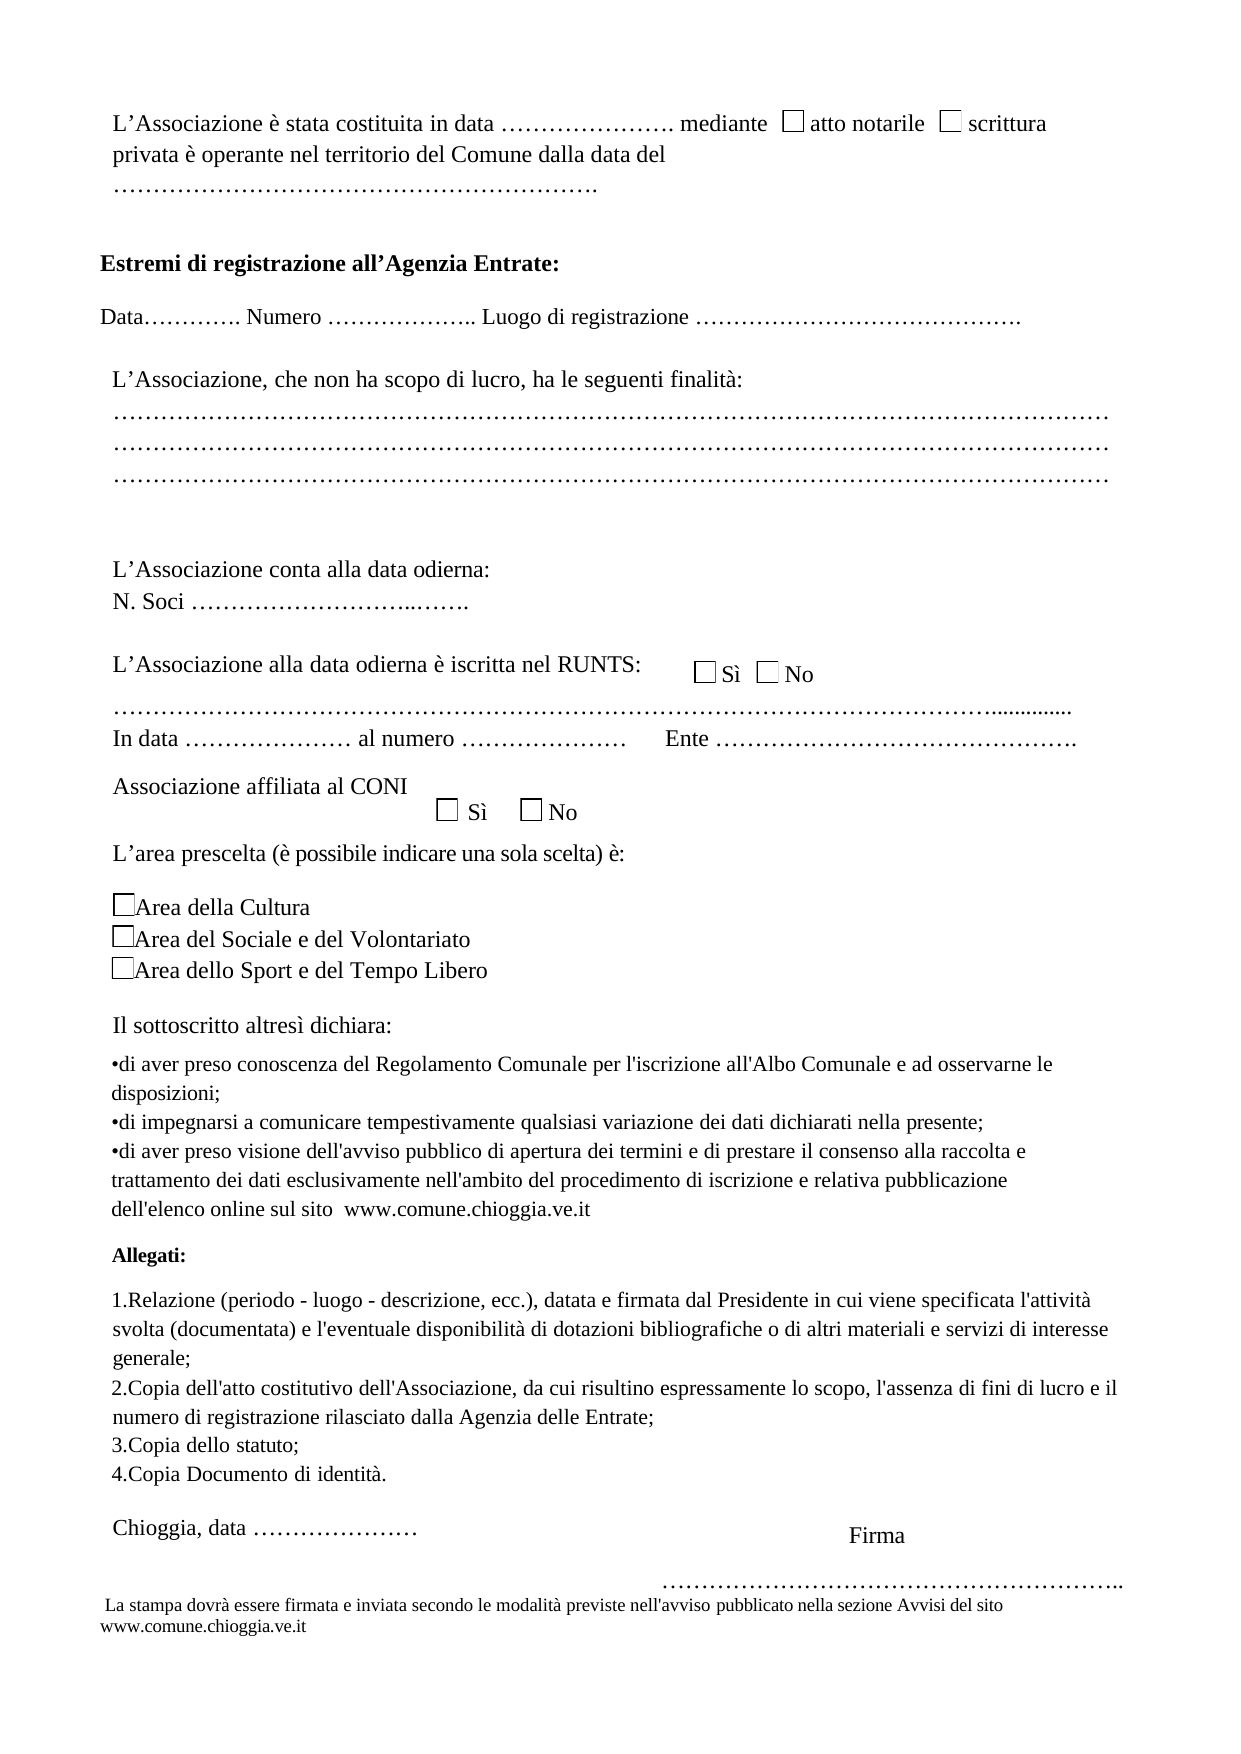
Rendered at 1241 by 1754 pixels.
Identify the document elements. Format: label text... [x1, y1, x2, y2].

text Sì No [694, 660, 1140, 688]
list di aver preso conoscenza del Regolamento Comunale per l'iscrizione all'Albo Comunale e ad osservarne le disposizioni; [111, 1051, 1077, 1105]
text Estremi di registrazione all’Agenzia Entrate: [100, 248, 1140, 276]
text Sì No [436, 799, 1140, 826]
text Allegati: [112, 1243, 1140, 1267]
text Area del Sociale e del Volontariato Area dello Sport e del Tempo Libero [112, 925, 491, 984]
picture [939, 110, 962, 132]
text L’Associazione conta alla data odierna: [112, 555, 1140, 583]
picture [113, 893, 135, 916]
list di aver preso visione dell'avviso pubblico di apertura dei termini e di prestare il consenso alla raccolta e trattamento dei dati esclusivamente nell'ambito del procedimento di iscrizione e relativa pubblicazione dell'elenco online sul sito www.comune.chioggia.ve.it [111, 1138, 1026, 1221]
text Area della Cultura [113, 893, 1140, 921]
picture [436, 798, 458, 821]
text ……………………………………………………………………………………………………………… [112, 397, 1140, 424]
text Associazione affiliata al CONI [112, 775, 1140, 799]
text ………………………………………………………………………………………………….............. In data ………………… al numero ………………… Ente ………………………………………. [112, 692, 1083, 751]
list Copia dello statuto; [111, 1433, 1140, 1458]
list Copia Documento di identità. [111, 1461, 1140, 1487]
picture [782, 110, 804, 132]
text Il sottoscritto altresì dichiara: [112, 1011, 1140, 1038]
text L’Associazione, che non ha scopo di lucro, ha le seguenti finalità: [100, 365, 1140, 393]
text N. Soci ………………………..……. [112, 587, 1140, 615]
list di impegnarsi a comunicare tempestivamente qualsiasi variazione dei dati dichiarati nella presente; [111, 1109, 1140, 1134]
text Chioggia, data ………………… Firma [112, 1513, 1140, 1549]
text ……………………………………………………………………………………………………………… [112, 460, 1140, 488]
text ………………………………………………….. [661, 1566, 1140, 1593]
text L’Associazione alla data odierna è iscritta nel RUNTS: [112, 651, 650, 678]
picture [112, 925, 134, 947]
text ……………………………………………………………………………………………………………… [112, 428, 1140, 456]
picture [694, 661, 716, 683]
text L’Associazione è stata costituita in data …………………. mediante atto notarile scrittura privata è operante nel territorio del Comune dalla data del ……………………………………………………. [112, 109, 1109, 198]
list Relazione (periodo - luogo - descrizione, ecc.), datata e firmata dal Presidente in cui viene specificata l'attività svolta (documentata) e l'eventuale disponibilità di dotazioni bibliografiche o di altri materiali e servizi di interesse generale; [111, 1287, 1126, 1371]
text Data…………. Numero ……………….. Luogo di registrazione ……………………………………. [100, 303, 1140, 329]
picture [520, 798, 542, 821]
picture [111, 957, 134, 979]
text L’area prescelta (è possibile indicare una sola scelta) è: [112, 838, 1140, 866]
text La stampa dovrà essere firmata e inviata secondo le modalità previste nell'avviso pubblicato nella sezione Avvisi del sito www.comune.chioggia.ve.it [100, 1593, 1140, 1637]
list Copia dell'atto costitutivo dell'Associazione, da cui risultino espressamente lo scopo, l'assenza di fini di lucro e il numero di registrazione rilasciato dalla Agenzia delle Entrate; [111, 1375, 1123, 1429]
picture [756, 661, 779, 683]
